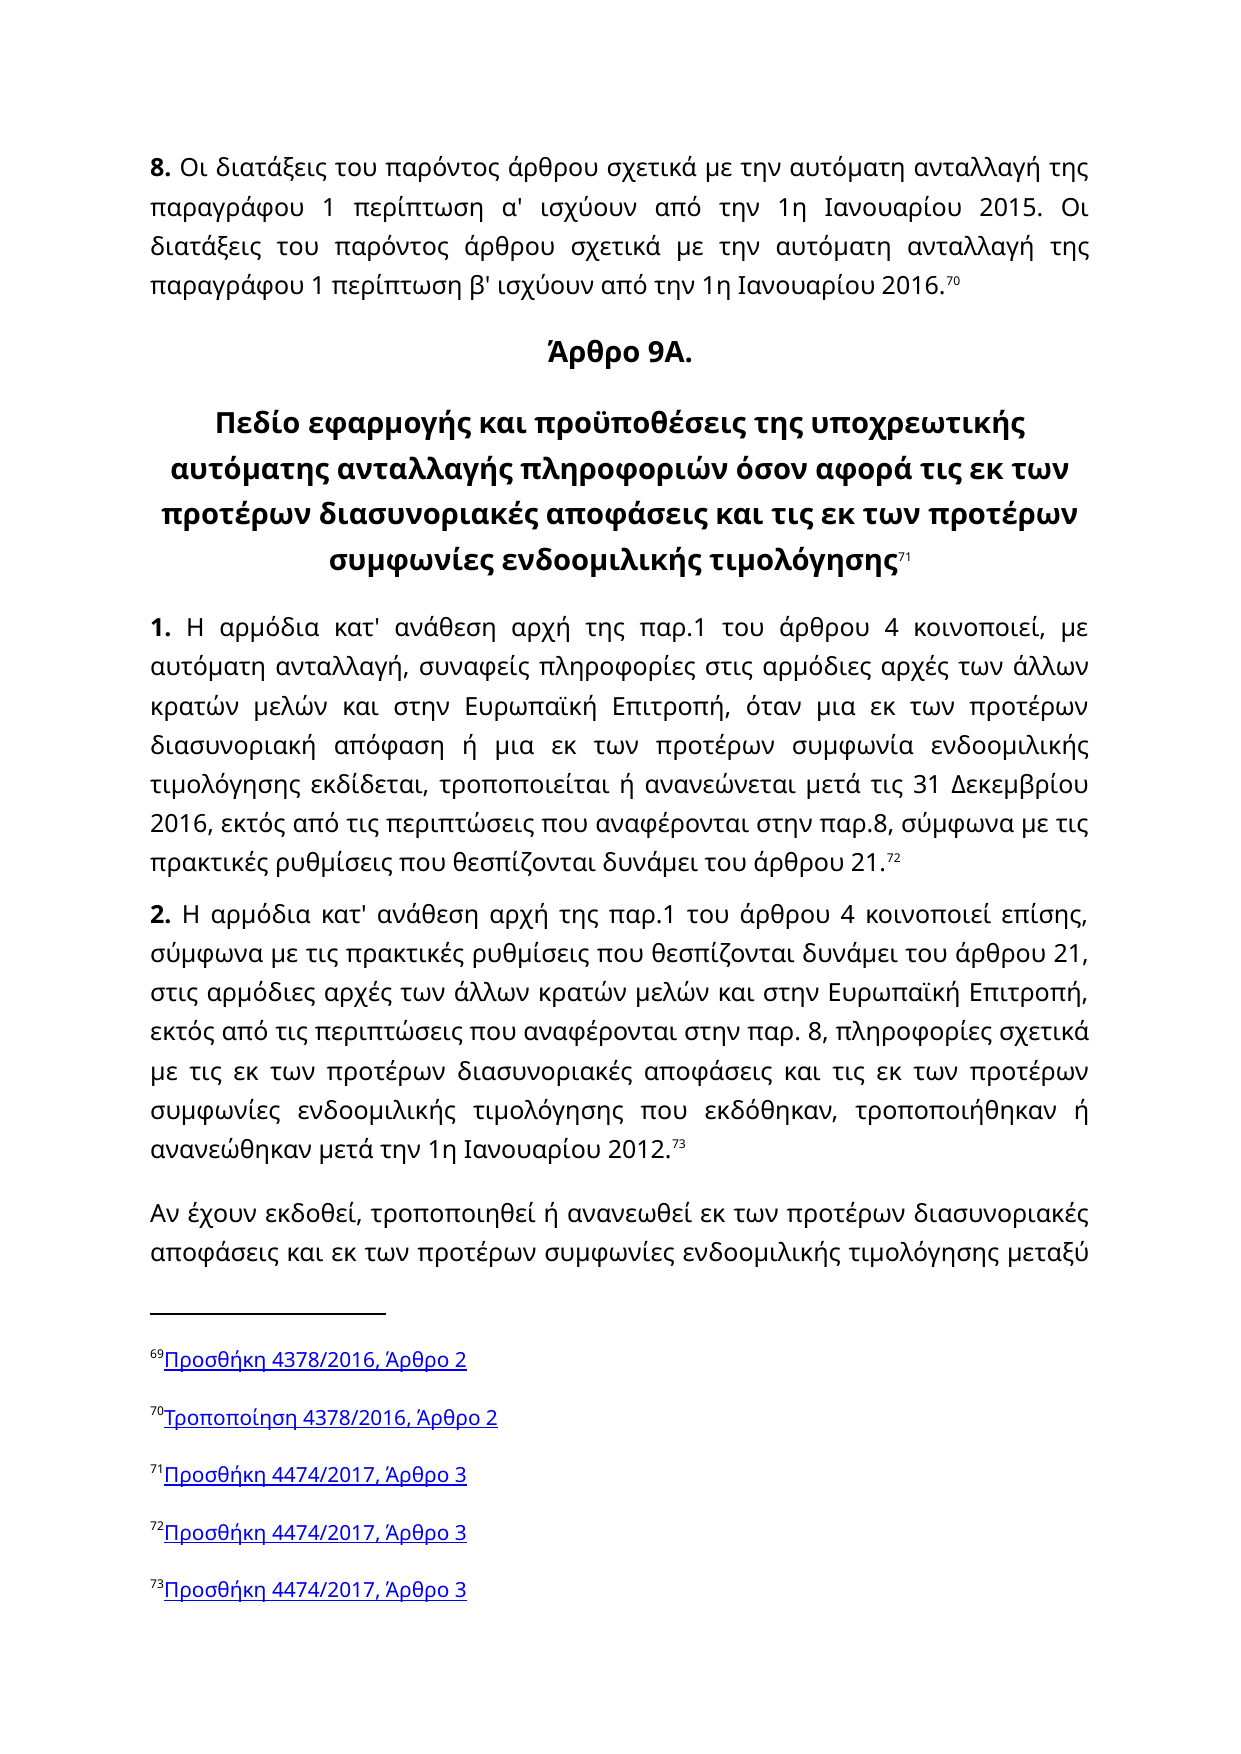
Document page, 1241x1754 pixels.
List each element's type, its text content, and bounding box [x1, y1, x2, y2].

text Αν έχουν εκδοθεί, τροποποιηθεί ή ανανεωθεί εκ των προτέρων διασυνοριακές αποφάσεις και εκ των προτέρων συμφωνίες ενδοομιλικής τιμολόγησης μεταξύ [150, 1196, 1090, 1269]
subtitle Πεδίο εφαρμογής και προϋποθέσεις της υποχρεωτικής αυτόματης ανταλλαγής πληροφοριών όσον αφορά τις εκ των προτέρων διασυνοριακές αποφάσεις και τις εκ των προτέρων συμφωνίες ενδοομιλικής τιμολόγησης [150, 402, 1090, 579]
text Προσθήκη 4474/2017, Άρθρο 3 [150, 1460, 1090, 1489]
text Προσθήκη 4474/2017, Άρθρο 3 [150, 1576, 1090, 1604]
subtitle Άρθρο 9Α. [150, 332, 1090, 371]
text Προσθήκη 4474/2017, Άρθρο 3 [150, 1518, 1090, 1546]
text Τροποποίηση 4378/2016, Άρθρο 2 [150, 1403, 1090, 1431]
text Προσθήκη 4378/2016, Άρθρο 2 [150, 1345, 1090, 1373]
text 2. Η αρμόδια κατ' ανάθεση αρχή της παρ.1 του άρθρου 4 κοινοποιεί επίσης, σύμφωνα με τις πρακτικές ρυθμίσεις που θεσπίζονται δυνάμει του άρθρου 21, στις αρμόδιες αρχές των άλλων κρατών μελών και στην Ευρωπαϊκή Επιτροπή, εκτός από τις περιπτώσεις που αναφέρονται στην παρ. 8, πληροφορίες σχετικά με τις εκ των προτέρων διασυνοριακές αποφάσεις και τις εκ των προτέρων συμφωνίες ενδοομιλικής τιμολόγησης που εκδόθηκαν, τροποποιήθηκαν ή ανανεώθηκαν μετά την 1η Ιανουαρίου 2012. [150, 896, 1090, 1166]
text 1. Η αρμόδια κατ' ανάθεση αρχή της παρ.1 του άρθρου 4 κοινοποιεί, με αυτόματη ανταλλαγή, συναφείς πληροφορίες στις αρμόδιες αρχές των άλλων κρατών μελών και στην Ευρωπαϊκή Επιτροπή, όταν μια εκ των προτέρων διασυνοριακή απόφαση ή μια εκ των προτέρων συμφωνία ενδοομιλικής τιμολόγησης εκδίδεται, τροποποιείται ή ανανεώνεται μετά τις 31 Δεκεμβρίου 2016, εκτός από τις περιπτώσεις που αναφέρονται στην παρ.8, σύμφωνα με τις πρακτικές ρυθμίσεις που θεσπίζονται δυνάμει του άρθρου 21. [150, 610, 1090, 879]
text 8. Οι διατάξεις του παρόντος άρθρου σχετικά με την αυτόματη ανταλλαγή της παραγράφου 1 περίπτωση α' ισχύουν από την 1η Ιανουαρίου 2015. Οι διατάξεις του παρόντος άρθρου σχετικά με την αυτόματη ανταλλαγή της παραγράφου 1 περίπτωση β' ισχύουν από την 1η Ιανουαρίου 2016. [150, 150, 1090, 302]
